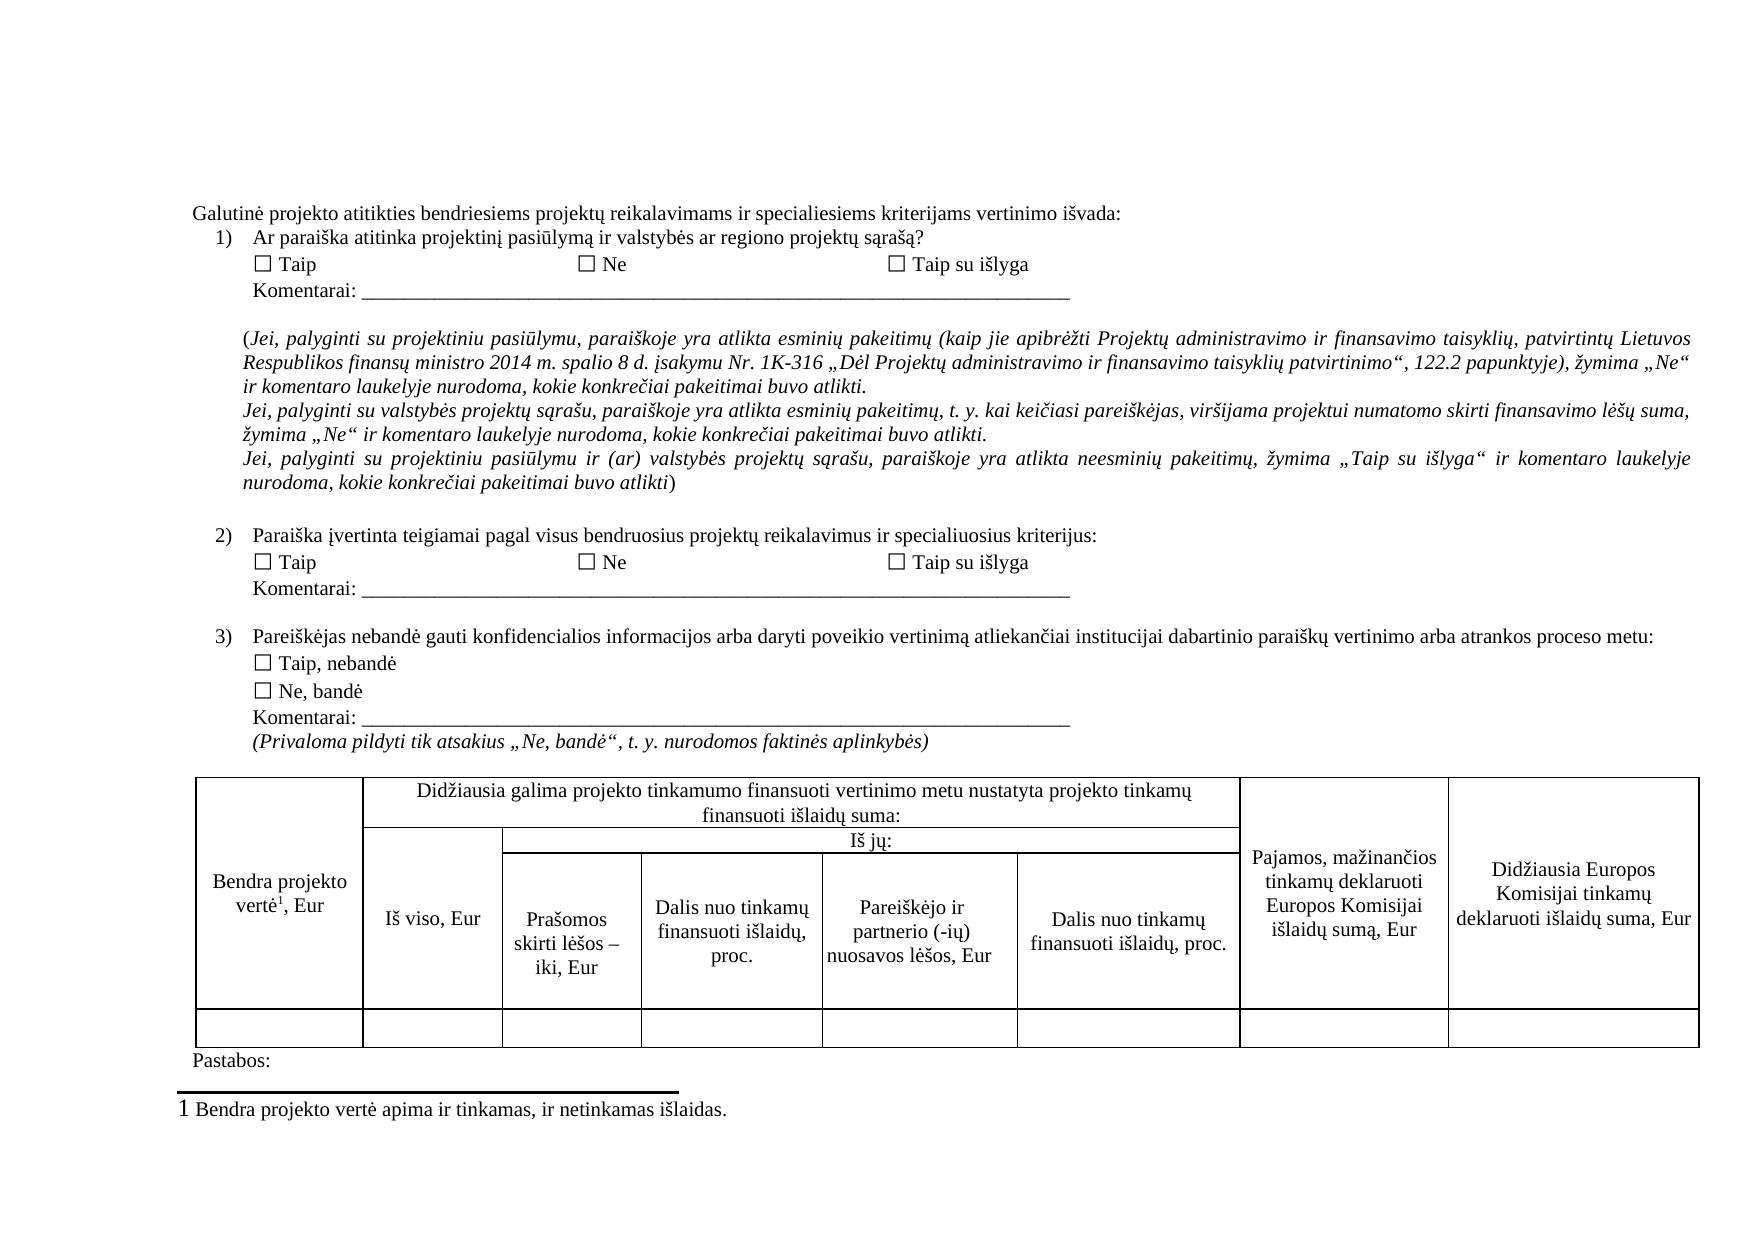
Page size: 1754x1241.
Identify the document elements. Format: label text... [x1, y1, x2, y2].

text ⬜ Taip ⬜ Ne ⬜ Taip su išlyga [252, 249, 1695, 278]
text Jei, palyginti su valstybės projektų sąrašu, paraiškoje yra atlikta esminių pakeitimų, t. y. kai keičiasi pareiškėjas, viršijama projektui numatomo skirti finansavimo lėšų suma, žymima „Ne“ ir komentaro laukelyje nurodoma, kokie konkrečiai pakeitimai buvo atlikti. [243, 398, 1695, 446]
text 2) Paraiška įvertinta teigiamai pagal visus bendruosius projektų reikalavimus ir specialiuosius kriterijus: [215, 523, 1695, 547]
table_header Didžiausia Europos Komisijai tinkamų deklaruoti išlaidų suma, Eur [1449, 778, 1698, 1008]
table_cell [197, 1010, 362, 1047]
table_cell Iš viso, Eur [364, 828, 502, 1008]
table_cell [1449, 1010, 1698, 1047]
table_header Pajamos, mažinančios tinkamų deklaruoti Europos Komisijai išlaidų sumą, Eur [1241, 778, 1448, 1008]
table_cell Prašomos skirti lėšos – iki, Eur [503, 854, 641, 1008]
text Komentarai: ____________________________________________________________________ [252, 576, 1695, 600]
text ⬜ Taip ⬜ Ne ⬜ Taip su išlyga [252, 547, 1695, 576]
text 1) Ar paraiška atitinka projektinį pasiūlymą ir valstybės ar regiono projektų sąrašą? [215, 225, 1695, 249]
text Galutinė projekto atitikties bendriesiems projektų reikalavimams ir specialiesiems kriterijams vertinimo išvada: [177, 201, 1695, 225]
table_cell Dalis nuo tinkamų finansuoti išlaidų, proc. [642, 854, 822, 1008]
table_cell [642, 1010, 822, 1047]
table_header Bendra projekto vertė, Eur [197, 778, 362, 1008]
table_cell [1018, 1010, 1239, 1047]
table_cell Iš jų: [503, 828, 1239, 852]
text Komentarai: ____________________________________________________________________ [252, 705, 1695, 729]
table_cell Pareiškėjo ir partnerio (-ių) nuosavos lėšos, Eur [823, 854, 1017, 1008]
table_cell [364, 1010, 502, 1047]
text (Jei, palyginti su projektiniu pasiūlymu, paraiškoje yra atlikta esminių pakeitimų (kaip jie apibrėžti Projektų administravimo ir finansavimo taisyklių, patvirtintų Lietuvos Respublikos finansų ministro 2014 m. spalio 8 d. įsakymu Nr. 1K-316 „Dėl Projektų administravimo ir finansavimo taisyklių patvirtinimo“, 122.2 papunktyje), žymima „Ne“ ir komentaro laukelyje nurodoma, kokie konkrečiai pakeitimai buvo atlikti. [243, 326, 1695, 398]
table_header Didžiausia galima projekto tinkamumo finansuoti vertinimo metu nustatyta projekto tinkamų finansuoti išlaidų suma: [364, 778, 1239, 827]
text ⬜ Taip, nebandė [252, 648, 1695, 676]
table_cell [503, 1010, 641, 1047]
text Komentarai: ____________________________________________________________________ [252, 278, 1695, 302]
text Jei, palyginti su projektiniu pasiūlymu ir (ar) valstybės projektų sąrašu, paraiškoje yra atlikta neesminių pakeitimų, žymima „Taip su išlyga“ ir komentaro laukelyje nurodoma, kokie konkrečiai pakeitimai buvo atlikti) [243, 446, 1695, 494]
text 3) Pareiškėjas nebandė gauti konfidencialios informacijos arba daryti poveikio vertinimą atliekančiai institucijai dabartinio paraiškų vertinimo arba atrankos proceso metu: [215, 624, 1695, 648]
table_cell [1241, 1010, 1448, 1047]
table_cell Dalis nuo tinkamų finansuoti išlaidų, proc. [1018, 854, 1239, 1008]
table_cell [823, 1010, 1017, 1047]
text ⬜ Ne, bandė [252, 676, 1695, 705]
text Pastabos: [177, 1048, 1695, 1072]
text (Privaloma pildyti tik atsakius „Ne, bandė“, t. y. nurodomos faktinės aplinkybės) [252, 729, 1695, 753]
